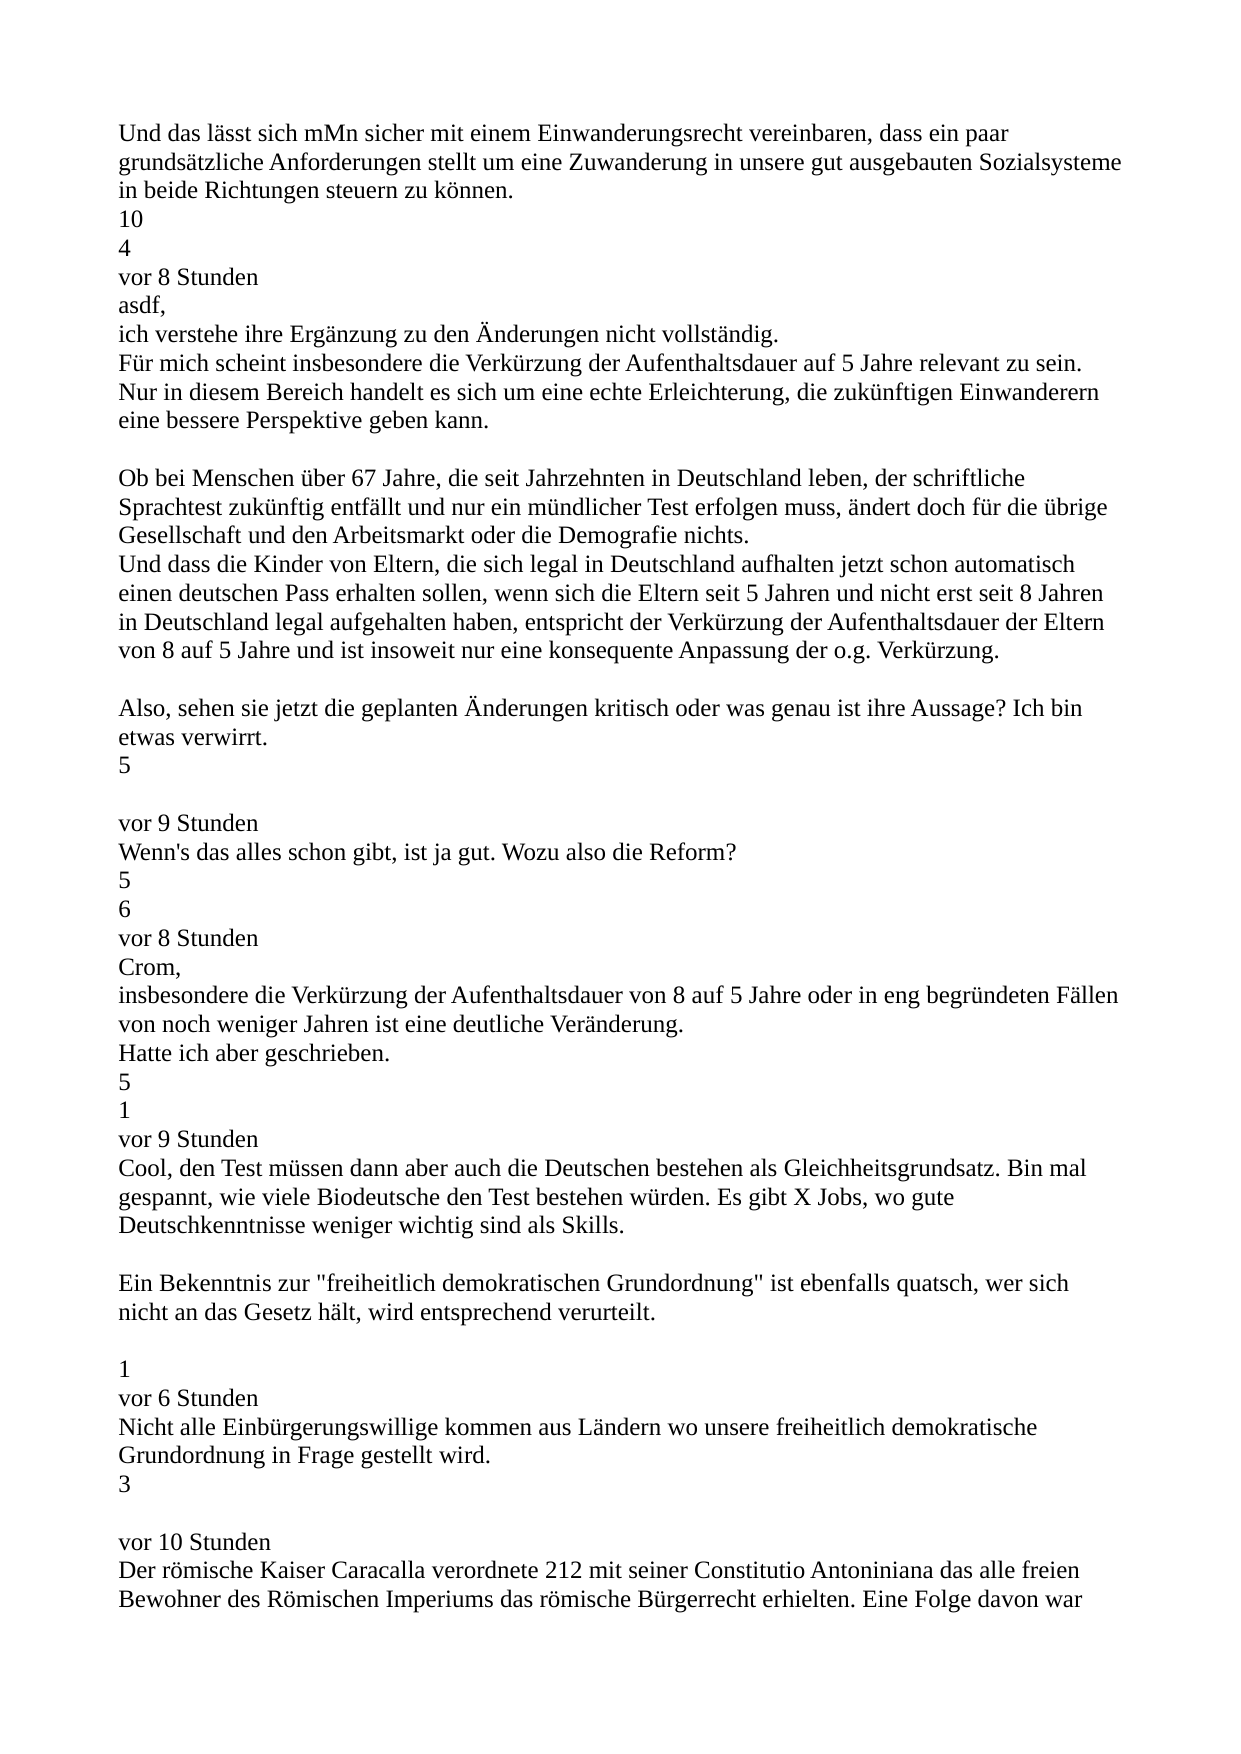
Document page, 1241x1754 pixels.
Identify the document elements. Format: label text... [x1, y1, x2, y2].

text 4 [118, 233, 1122, 262]
text vor 10 Stunden [118, 1527, 1122, 1556]
text 1 [118, 1354, 1122, 1383]
text 5 [118, 866, 1122, 894]
text 1 [118, 1096, 1122, 1124]
text vor 6 Stunden [118, 1383, 1122, 1412]
text vor 9 Stunden [118, 1124, 1122, 1153]
text Der römische Kaiser Caracalla verordnete 212 mit seiner Constitutio Antoniniana das alle freien Bewohner des Römischen Imperiums das römische Bürgerrecht erhielten. Eine Folge davon war [118, 1556, 1122, 1613]
text Wenn's das alles schon gibt, ist ja gut. Wozu also die Reform? [118, 837, 1122, 866]
text Cool, den Test müssen dann aber auch die Deutschen bestehen als Gleichheitsgrundsatz. Bin mal gespannt, wie viele Biodeutsche den Test bestehen würden. Es gibt X Jobs, wo gute Deutschkenntnisse weniger wichtig sind als Skills. [118, 1153, 1122, 1239]
text 10 [118, 204, 1122, 233]
text Für mich scheint insbesondere die Verkürzung der Aufenthaltsdauer auf 5 Jahre relevant zu sein. Nur in diesem Bereich handelt es sich um eine echte Erleichterung, die zukünftigen Einwanderern eine bessere Perspektive geben kann. [118, 348, 1122, 434]
text vor 9 Stunden [118, 808, 1122, 837]
text 3 [118, 1469, 1122, 1498]
text Also, sehen sie jetzt die geplanten Änderungen kritisch oder was genau ist ihre Aussage? Ich bin etwas verwirrt. [118, 693, 1122, 751]
text 5 [118, 1067, 1122, 1096]
text Und das lässt sich mMn sicher mit einem Einwanderungsrecht vereinbaren, dass ein paar grundsätzliche Anforderungen stellt um eine Zuwanderung in unsere gut ausgebauten Sozialsysteme in beide Richtungen steuern zu können. [118, 118, 1122, 204]
text Crom, [118, 952, 1122, 981]
text Hatte ich aber geschrieben. [118, 1038, 1122, 1067]
text insbesondere die Verkürzung der Aufenthaltsdauer von 8 auf 5 Jahre oder in eng begründeten Fällen von noch weniger Jahren ist eine deutliche Veränderung. [118, 981, 1122, 1038]
text ich verstehe ihre Ergänzung zu den Änderungen nicht vollständig. [118, 319, 1122, 348]
text Ein Bekenntnis zur "freiheitlich demokratischen Grundordnung" ist ebenfalls quatsch, wer sich nicht an das Gesetz hält, wird entsprechend verurteilt. [118, 1268, 1122, 1326]
text asdf, [118, 291, 1122, 319]
text Ob bei Menschen über 67 Jahre, die seit Jahrzehnten in Deutschland leben, der schriftliche Sprachtest zukünftig entfällt und nur ein mündlicher Test erfolgen muss, ändert doch für die übrige Gesellschaft und den Arbeitsmarkt oder die Demografie nichts. [118, 463, 1122, 549]
text Nicht alle Einbürgerungswillige kommen aus Ländern wo unsere freiheitlich demokratische Grundordnung in Frage gestellt wird. [118, 1412, 1122, 1469]
text vor 8 Stunden [118, 923, 1122, 952]
text 6 [118, 894, 1122, 923]
text vor 8 Stunden [118, 262, 1122, 291]
text Und dass die Kinder von Eltern, die sich legal in Deutschland aufhalten jetzt schon automatisch einen deutschen Pass erhalten sollen, wenn sich die Eltern seit 5 Jahren und nicht erst seit 8 Jahren in Deutschland legal aufgehalten haben, entspricht der Verkürzung der Aufenthaltsdauer der Eltern von 8 auf 5 Jahre und ist insoweit nur eine konsequente Anpassung der o.g. Verkürzung. [118, 549, 1122, 664]
text 5 [118, 751, 1122, 779]
